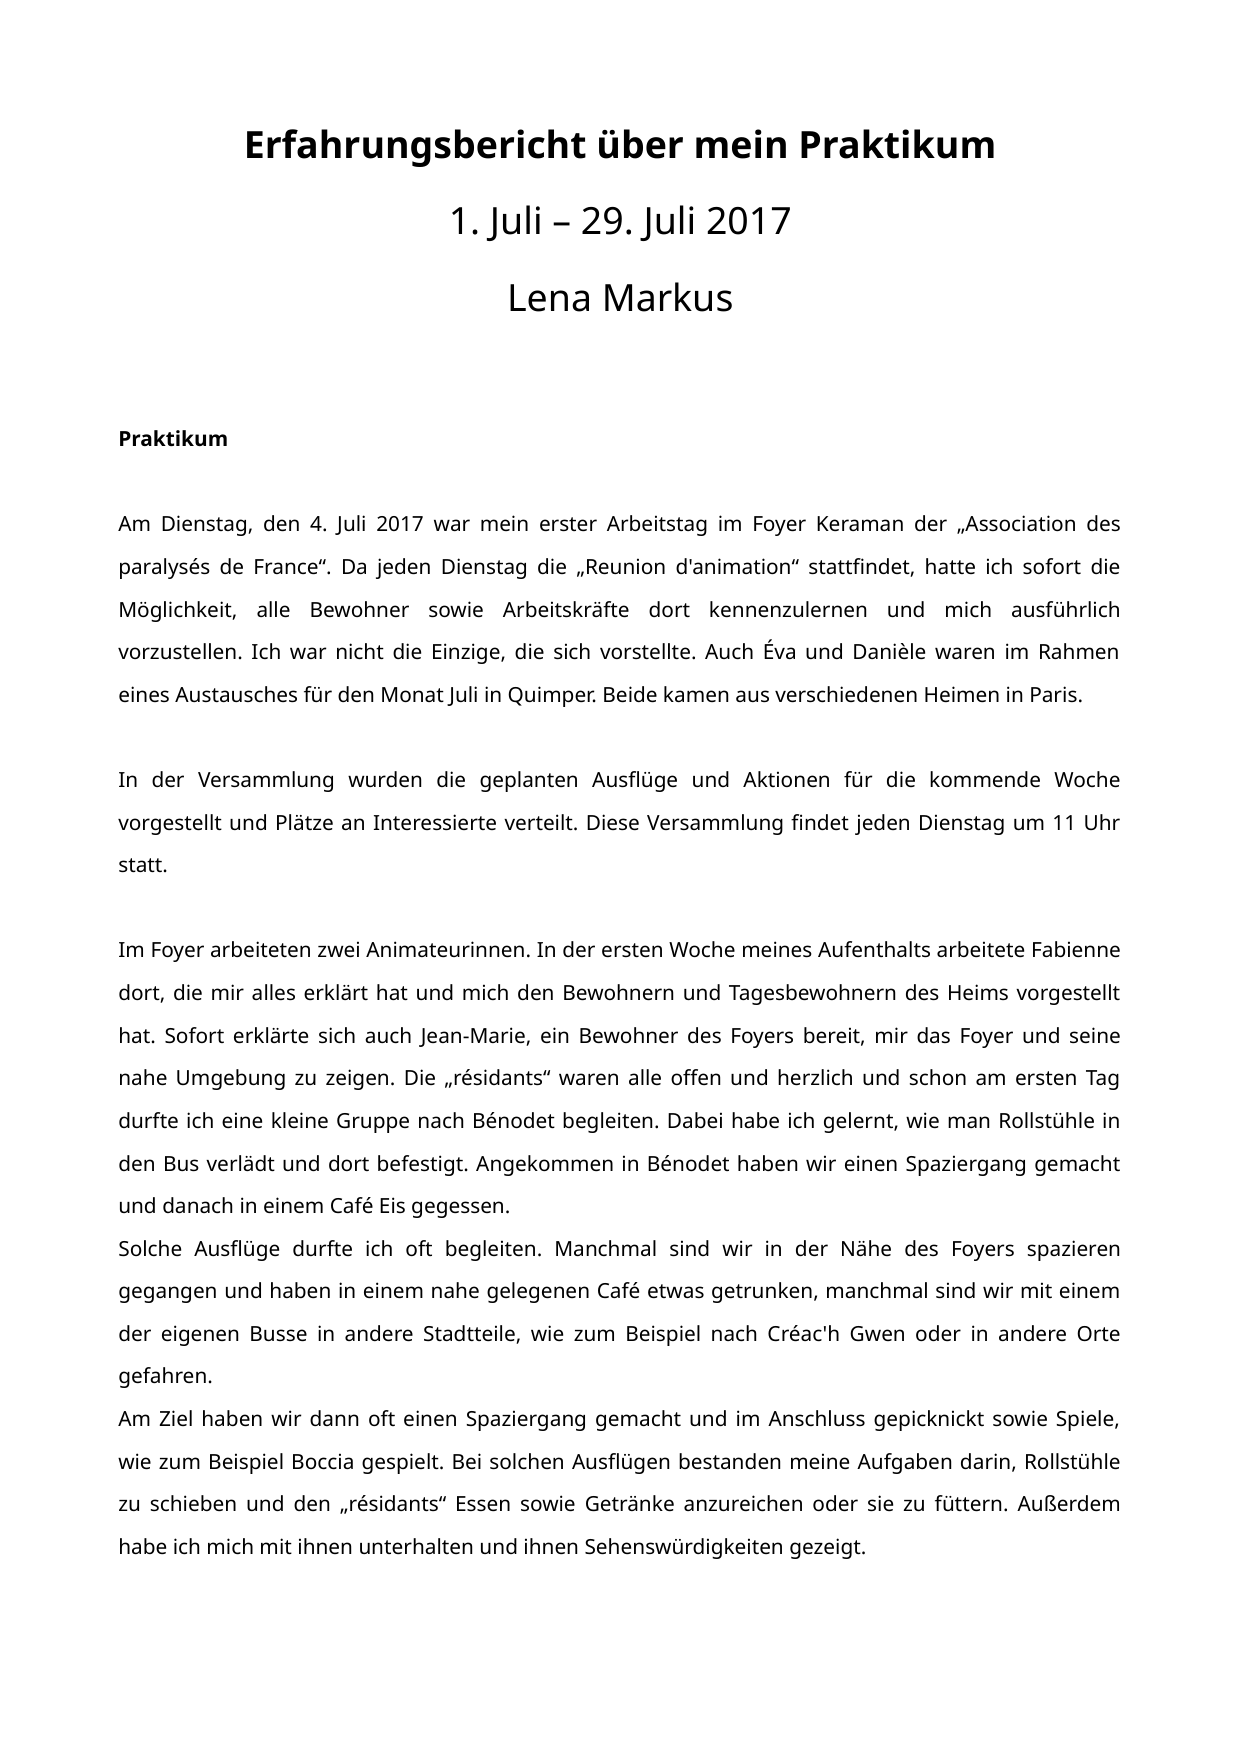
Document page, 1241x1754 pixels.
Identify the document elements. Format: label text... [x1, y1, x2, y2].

text 1. Juli – 29. Juli 2017 [118, 195, 1122, 246]
text Lena Markus [118, 271, 1122, 322]
text Praktikum [118, 424, 1122, 453]
text Im Foyer arbeiteten zwei Animateurinnen. In der ersten Woche meines Aufenthalts arbeitete Fabienne dort, die mir alles erklärt hat und mich den Bewohnern und Tagesbewohnern des Heims vorgestellt hat. Sofort erklärte sich auch Jean-Marie, ein Bewohner des Foyers bereit, mir das Foyer und seine nahe Umgebung zu zeigen. Die „résidants“ waren alle offen und herzlich und schon am ersten Tag durfte ich eine kleine Gruppe nach Bénodet begleiten. Dabei habe ich gelernt, wie man Rollstühle in den Bus verlädt und dort befestigt. Angekommen in Bénodet haben wir einen Spaziergang gemacht und danach in einem Café Eis gegessen. [118, 936, 1122, 1220]
text In der Versammlung wurden die geplanten Ausflüge und Aktionen für die kommende Woche vorgestellt und Plätze an Interessierte verteilt. Diese Versammlung findet jeden Dienstag um 11 Uhr statt. [118, 765, 1122, 879]
text Solche Ausflüge durfte ich oft begleiten. Manchmal sind wir in der Nähe des Foyers spazieren gegangen und haben in einem nahe gelegenen Café etwas getrunken, manchmal sind wir mit einem der eigenen Busse in andere Stadtteile, wie zum Beispiel nach Créac'h Gwen oder in andere Orte gefahren. [118, 1234, 1122, 1390]
text Am Ziel haben wir dann oft einen Spaziergang gemacht und im Anschluss gepicknickt sowie Spiele, wie zum Beispiel Boccia gespielt. Bei solchen Ausflügen bestanden meine Aufgaben darin, Rollstühle zu schieben und den „résidants“ Essen sowie Getränke anzureichen oder sie zu füttern. Außerdem habe ich mich mit ihnen unterhalten und ihnen Sehenswürdigkeiten gezeigt. [118, 1404, 1122, 1561]
text Am Dienstag, den 4. Juli 2017 war mein erster Arbeitstag im Foyer Keraman der „Association des paralysés de France“. Da jeden Dienstag die „Reunion d'animation“ stattfindet, hatte ich sofort die Möglichkeit, alle Bewohner sowie Arbeitskräfte dort kennenzulernen und mich ausführlich vorzustellen. Ich war nicht die Einzige, die sich vorstellte. Auch Éva und Danièle waren im Rahmen eines Austausches für den Monat Juli in Quimper. Beide kamen aus verschiedenen Heimen in Paris. [118, 509, 1122, 708]
text Erfahrungsbericht über mein Praktikum [118, 118, 1122, 169]
